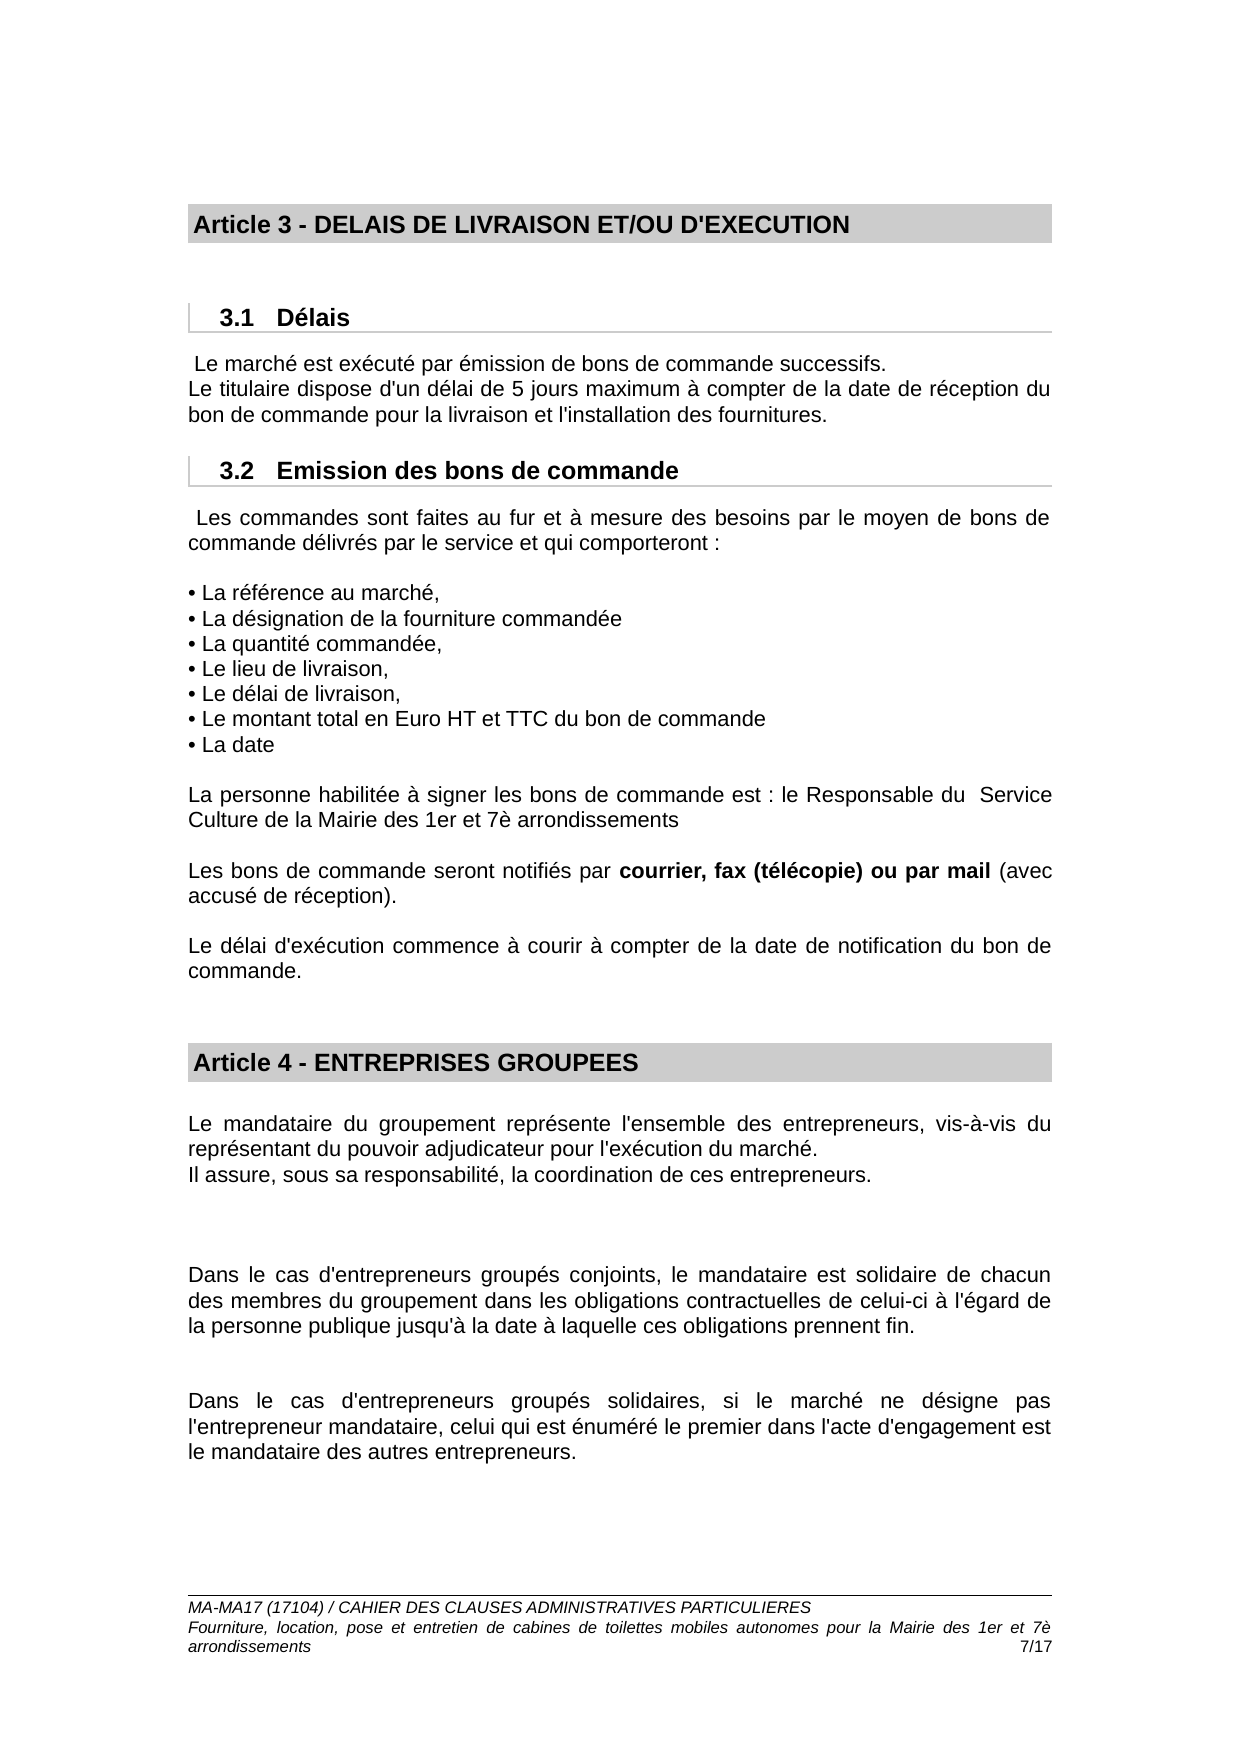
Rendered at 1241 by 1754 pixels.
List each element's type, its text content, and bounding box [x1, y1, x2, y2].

text Le titulaire dispose d'un délai de 5 jours maximum à compter de la date de réception du bon de commande pour la livraison et l'installation des fournitures. [188, 376, 1052, 427]
text Les commandes sont faites au fur et à mesure des besoins par le moyen de bons de commande délivrés par le service et qui comporteront : [188, 505, 1052, 555]
subtitle DELAIS DE LIVRAISON ET/OU D'EXECUTION [190, 207, 1050, 241]
subtitle ENTREPRISES GROUPEES [190, 1045, 1050, 1079]
text Il assure, sous sa responsabilité, la coordination de ces entrepreneurs. [188, 1162, 1052, 1187]
text • La référence au marché, [188, 580, 1052, 606]
text • La quantité commandée, [188, 631, 1052, 656]
text • La date [188, 732, 1052, 757]
text Les bons de commande seront notifiés par courrier, fax (télécopie) ou par mail (avec accusé de réception). [188, 858, 1052, 908]
text • Le lieu de livraison, [188, 656, 1052, 681]
text Dans le cas d'entrepreneurs groupés solidaires, si le marché ne désigne pas l'entrepreneur mandataire, celui qui est énuméré le premier dans l'acte d'engagement est le mandataire des autres entrepreneurs. [188, 1388, 1052, 1464]
text • Le délai de livraison, [188, 681, 1052, 706]
subtitle Emission des bons de commande [190, 456, 1052, 485]
text • Le montant total en Euro HT et TTC du bon de commande [188, 706, 1052, 732]
text Le mandataire du groupement représente l'ensemble des entrepreneurs, vis-à-vis du représentant du pouvoir adjudicateur pour l'exécution du marché. [188, 1111, 1052, 1162]
text Le délai d'exécution commence à courir à compter de la date de notification du bon de commande. [188, 933, 1052, 984]
text La personne habilitée à signer les bons de commande est : le Responsable du Service Culture de la Mairie des 1er et 7è arrondissements [188, 782, 1052, 832]
subtitle Délais [188, 302, 1052, 331]
text • La désignation de la fourniture commandée [188, 606, 1052, 631]
text Dans le cas d'entrepreneurs groupés conjoints, le mandataire est solidaire de chacun des membres du groupement dans les obligations contractuelles de celui-ci à l'égard de la personne publique jusqu'à la date à laquelle ces obligations prennent fin. [188, 1262, 1052, 1338]
text Le marché est exécuté par émission de bons de commande successifs. [188, 351, 1052, 376]
